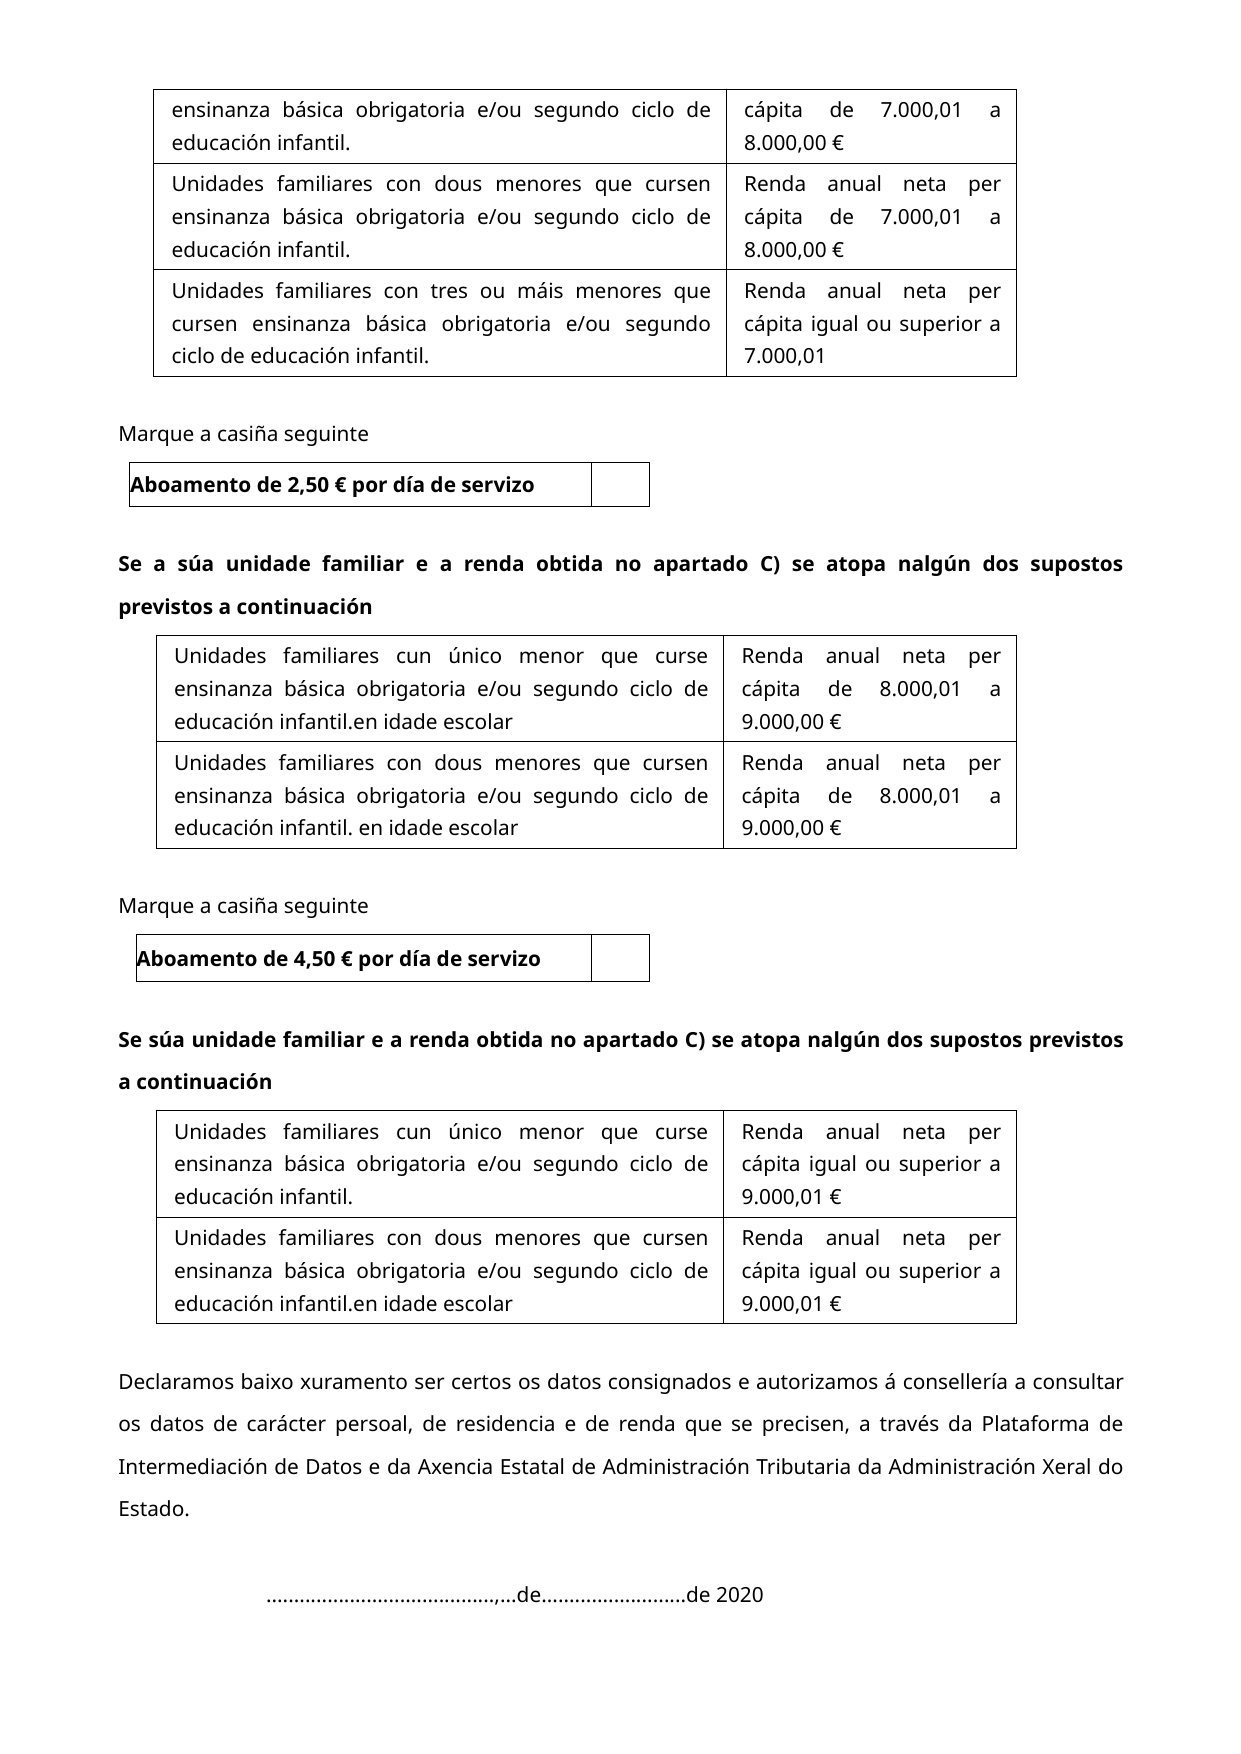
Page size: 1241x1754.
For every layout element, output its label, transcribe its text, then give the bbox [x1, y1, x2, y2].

text Se a súa unidade familiar e a renda obtida no apartado C) se atopa nalgún dos supostos previstos a continuación [118, 549, 1125, 620]
table_header Aboamento de 4,50 € por día de servizo [137, 935, 591, 981]
table_header ensinanza básica obrigatoria e/ou segundo ciclo de educación infantil. [154, 90, 726, 162]
text Se súa unidade familiar e a renda obtida no apartado C) se atopa nalgún dos supostos previstos a continuación [118, 1025, 1125, 1096]
text .........................................,...de..........................de 2020 [118, 1580, 1125, 1608]
text Declaramos baixo xuramento ser certos os datos consignados e autorizamos á consellería a consultar os datos de carácter persoal, de residencia e de renda que se precisen, a través da Plataforma de Intermediación de Datos e da Axencia Estatal de Administración Tributaria da Administración Xeral do Estado. [118, 1367, 1125, 1523]
table_header Renda anual neta per cápita de 8.000,01 a 9.000,00 € [724, 636, 1016, 741]
table_header Unidades familiares cun único menor que curse ensinanza básica obrigatoria e/ou segundo ciclo de educación infantil.en idade escolar [157, 636, 723, 741]
table_header [592, 463, 649, 506]
table_header Unidades familiares cun único menor que curse ensinanza básica obrigatoria e/ou segundo ciclo de educación infantil. [157, 1111, 723, 1217]
list Marque a casiña seguinte [81, 891, 1125, 920]
table_cell Renda anual neta per cápita igual ou superior a 7.000,01 [727, 270, 1016, 376]
table_cell Renda anual neta per cápita de 8.000,01 a 9.000,00 € [724, 742, 1016, 848]
table_header [592, 935, 649, 981]
table_header Aboamento de 2,50 € por día de servizo [130, 463, 591, 506]
table_cell Renda anual neta per cápita de 7.000,01 a 8.000,00 € [727, 164, 1016, 269]
table_cell Unidades familiares con dous menores que cursen ensinanza básica obrigatoria e/ou segundo ciclo de educación infantil. en idade escolar [157, 742, 723, 848]
table_cell Renda anual neta per cápita igual ou superior a 9.000,01 € [724, 1218, 1016, 1323]
table_cell Unidades familiares con tres ou máis menores que cursen ensinanza básica obrigatoria e/ou segundo ciclo de educación infantil. [154, 270, 726, 376]
table_header Renda anual neta per cápita igual ou superior a 9.000,01 € [724, 1111, 1016, 1217]
list Marque a casiña seguinte [81, 419, 1125, 448]
table_cell Unidades familiares con dous menores que cursen ensinanza básica obrigatoria e/ou segundo ciclo de educación infantil.en idade escolar [157, 1218, 723, 1323]
table_cell Unidades familiares con dous menores que cursen ensinanza básica obrigatoria e/ou segundo ciclo de educación infantil. [154, 164, 726, 269]
table_header cápita de 7.000,01 a 8.000,00 € [727, 90, 1016, 162]
